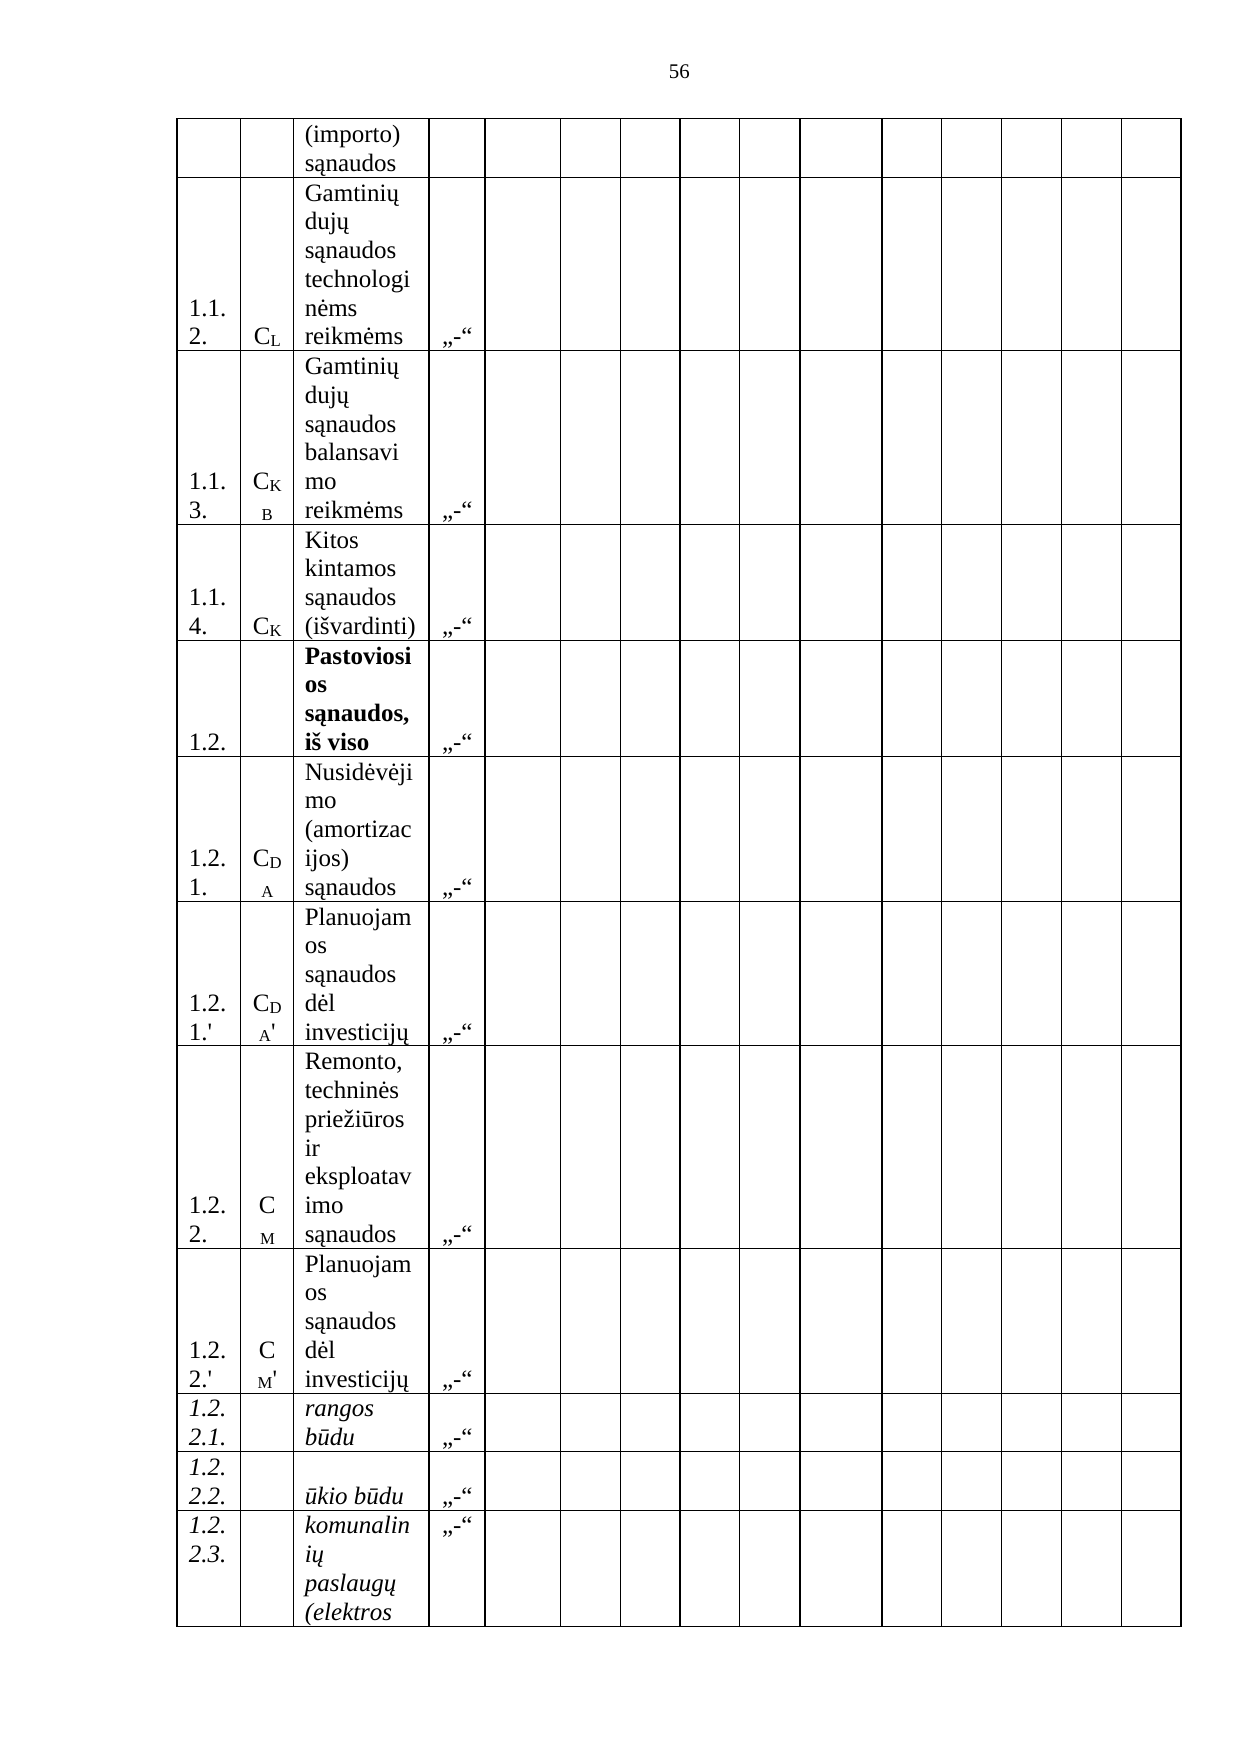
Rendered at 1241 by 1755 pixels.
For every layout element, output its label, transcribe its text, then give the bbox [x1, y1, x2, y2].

table_cell [942, 641, 1001, 756]
table_cell Gamtinių dujų sąnaudos technologinėms reikmėms [294, 178, 428, 350]
table_cell 1.2.2.' [178, 1249, 240, 1392]
table_cell [681, 525, 739, 640]
table_cell [942, 1249, 1001, 1392]
table_cell [801, 1394, 881, 1451]
table_cell [1002, 641, 1061, 756]
table_cell „-“ [430, 902, 484, 1045]
table_cell [1002, 119, 1061, 177]
table_cell [561, 1452, 620, 1509]
table_cell [1062, 1394, 1121, 1451]
table_cell [942, 1511, 1001, 1626]
table_cell [561, 351, 620, 524]
table_cell [241, 641, 293, 756]
table_cell CM [241, 1046, 293, 1248]
table_cell CDA [241, 757, 293, 901]
table_cell „-“ [430, 178, 484, 350]
table_cell [561, 902, 620, 1045]
table_cell [801, 902, 881, 1045]
table_cell [561, 119, 620, 177]
table_cell [942, 1452, 1001, 1509]
table_cell [1062, 351, 1121, 524]
table_cell [430, 119, 484, 177]
table_cell [883, 1511, 941, 1626]
table_cell [740, 757, 799, 901]
table_cell [801, 119, 881, 177]
table_cell [561, 525, 620, 640]
table_cell [1062, 178, 1121, 350]
table_cell 1.2.2.3. [178, 1511, 240, 1626]
table_cell [740, 1249, 799, 1392]
table_cell CKB [241, 351, 293, 524]
table_cell [801, 351, 881, 524]
table_cell Kitos kintamos sąnaudos (išvardinti) [294, 525, 428, 640]
table_cell „-“ [430, 525, 484, 640]
table_cell [241, 1452, 293, 1509]
table_cell [681, 1249, 739, 1392]
table_cell 1.2.2.1. [178, 1394, 240, 1451]
table_cell [621, 1452, 679, 1509]
table_cell [1002, 1452, 1061, 1509]
table_cell [883, 757, 941, 901]
table_cell CM' [241, 1249, 293, 1392]
table_cell CL [241, 178, 293, 350]
table_cell [740, 1452, 799, 1509]
table_cell „-“ [430, 641, 484, 756]
table_cell [178, 119, 240, 177]
table_cell [1062, 1249, 1121, 1392]
table_cell [621, 525, 679, 640]
table_cell 1.1.3. [178, 351, 240, 524]
table_cell [1122, 1394, 1180, 1451]
table_cell „-“ [430, 1394, 484, 1451]
table_cell [1122, 641, 1180, 756]
table_cell [561, 1249, 620, 1392]
table_cell [561, 1394, 620, 1451]
table_cell [621, 1249, 679, 1392]
table_cell [1122, 178, 1180, 350]
table_cell [1122, 525, 1180, 640]
table_cell [740, 351, 799, 524]
table_cell [1062, 641, 1121, 756]
table_cell [1002, 1511, 1061, 1626]
table_cell ūkio būdu [294, 1452, 428, 1509]
table_cell [681, 119, 739, 177]
table_cell [681, 757, 739, 901]
table_cell [241, 1511, 293, 1626]
table_cell 1.2.1.' [178, 902, 240, 1045]
table_cell [681, 641, 739, 756]
table_cell [883, 902, 941, 1045]
table_cell [801, 641, 881, 756]
table_cell [486, 757, 560, 901]
table_cell [1122, 1046, 1180, 1248]
table_cell [486, 1511, 560, 1626]
table_cell „-“ [430, 351, 484, 524]
table_cell [681, 1511, 739, 1626]
table_cell [1002, 1046, 1061, 1248]
table_cell [942, 178, 1001, 350]
table_cell [1002, 525, 1061, 640]
table_cell Remonto, techninės priežiūros ir eksploatavimo sąnaudos [294, 1046, 428, 1248]
table_cell [1002, 1249, 1061, 1392]
table_cell [740, 1511, 799, 1626]
table_cell „-“ [430, 1452, 484, 1509]
table_cell [740, 178, 799, 350]
table_cell [740, 525, 799, 640]
table_cell [740, 1046, 799, 1248]
table_cell [1122, 119, 1180, 177]
table_cell [1122, 1452, 1180, 1509]
table_cell 1.2.2. [178, 1046, 240, 1248]
table_cell [621, 119, 679, 177]
table_cell [883, 1394, 941, 1451]
table_cell [740, 902, 799, 1045]
table_cell [883, 1452, 941, 1509]
table_cell [740, 641, 799, 756]
table_cell „-“ [430, 757, 484, 901]
table_cell [942, 1046, 1001, 1248]
table_cell [1062, 1452, 1121, 1509]
table_cell [883, 119, 941, 177]
table_cell komunalinių paslaugų (elektros [294, 1511, 428, 1626]
table_cell [801, 1249, 881, 1392]
table_cell [1062, 119, 1121, 177]
table_cell [681, 351, 739, 524]
table_cell [801, 178, 881, 350]
table_cell [883, 525, 941, 640]
table_cell [1122, 1511, 1180, 1626]
table_cell 1.1.4. [178, 525, 240, 640]
table_cell [486, 1249, 560, 1392]
table_cell [883, 351, 941, 524]
table_cell [486, 1394, 560, 1451]
table_cell [801, 1511, 881, 1626]
table_cell [1122, 757, 1180, 901]
table_cell Planuojamos sąnaudos dėl investicijų [294, 1249, 428, 1392]
table_cell Planuojamos sąnaudos dėl investicijų [294, 902, 428, 1045]
table_cell [621, 641, 679, 756]
table_cell [621, 757, 679, 901]
table_cell [1122, 351, 1180, 524]
table_cell [561, 178, 620, 350]
table_cell [241, 1394, 293, 1451]
table_cell [681, 902, 739, 1045]
table_cell [486, 1452, 560, 1509]
table_cell (importo) sąnaudos [294, 119, 428, 177]
table_cell [942, 1394, 1001, 1451]
table_cell [486, 641, 560, 756]
table_cell Gamtinių dujų sąnaudos balansavimo reikmėms [294, 351, 428, 524]
table_cell [1002, 902, 1061, 1045]
table_cell 1.2. [178, 641, 240, 756]
table_cell [561, 1511, 620, 1626]
table_cell [486, 119, 560, 177]
table_cell [681, 1452, 739, 1509]
table_cell [561, 641, 620, 756]
table_cell Pastoviosios sąnaudos, iš viso [294, 641, 428, 756]
table_cell [1062, 1511, 1121, 1626]
table_cell [1002, 178, 1061, 350]
table_cell [241, 119, 293, 177]
table_cell 1.1.2. [178, 178, 240, 350]
table_cell [1062, 902, 1121, 1045]
table_cell [883, 641, 941, 756]
table_cell [681, 1046, 739, 1248]
table_cell [801, 1452, 881, 1509]
table_cell [486, 525, 560, 640]
table_cell [942, 351, 1001, 524]
table_cell [681, 178, 739, 350]
table_cell [1002, 757, 1061, 901]
table_cell [740, 1394, 799, 1451]
table_cell [1122, 902, 1180, 1045]
table_cell [942, 525, 1001, 640]
table_cell [1062, 757, 1121, 901]
table_cell [621, 1394, 679, 1451]
table_cell [1002, 351, 1061, 524]
table_cell [883, 178, 941, 350]
table_cell Nusidėvėjimo (amortizacijos) sąnaudos [294, 757, 428, 901]
table_cell [486, 1046, 560, 1248]
table_cell [621, 178, 679, 350]
table_cell [621, 1511, 679, 1626]
table_cell „-“ [430, 1511, 484, 1626]
table_cell [883, 1046, 941, 1248]
table_cell [942, 902, 1001, 1045]
table_cell [561, 757, 620, 901]
table_cell [1002, 1394, 1061, 1451]
table_cell „-“ [430, 1249, 484, 1392]
table_cell [801, 525, 881, 640]
table_cell CDA' [241, 902, 293, 1045]
table_cell 1.2.1. [178, 757, 240, 901]
table_cell [621, 902, 679, 1045]
table_cell [681, 1394, 739, 1451]
table_cell [486, 351, 560, 524]
table_cell „-“ [430, 1046, 484, 1248]
table_cell [942, 119, 1001, 177]
table_cell [801, 757, 881, 901]
table_cell [801, 1046, 881, 1248]
table_cell [740, 119, 799, 177]
table_cell [621, 351, 679, 524]
table_cell [486, 178, 560, 350]
table_cell [942, 757, 1001, 901]
table_cell [486, 902, 560, 1045]
table_cell [883, 1249, 941, 1392]
table_cell [1122, 1249, 1180, 1392]
table_cell [621, 1046, 679, 1248]
table_cell [1062, 525, 1121, 640]
table_cell rangos būdu [294, 1394, 428, 1451]
table_cell [561, 1046, 620, 1248]
table_cell 1.2.2.2. [178, 1452, 240, 1509]
table_cell [1062, 1046, 1121, 1248]
table_cell CK [241, 525, 293, 640]
